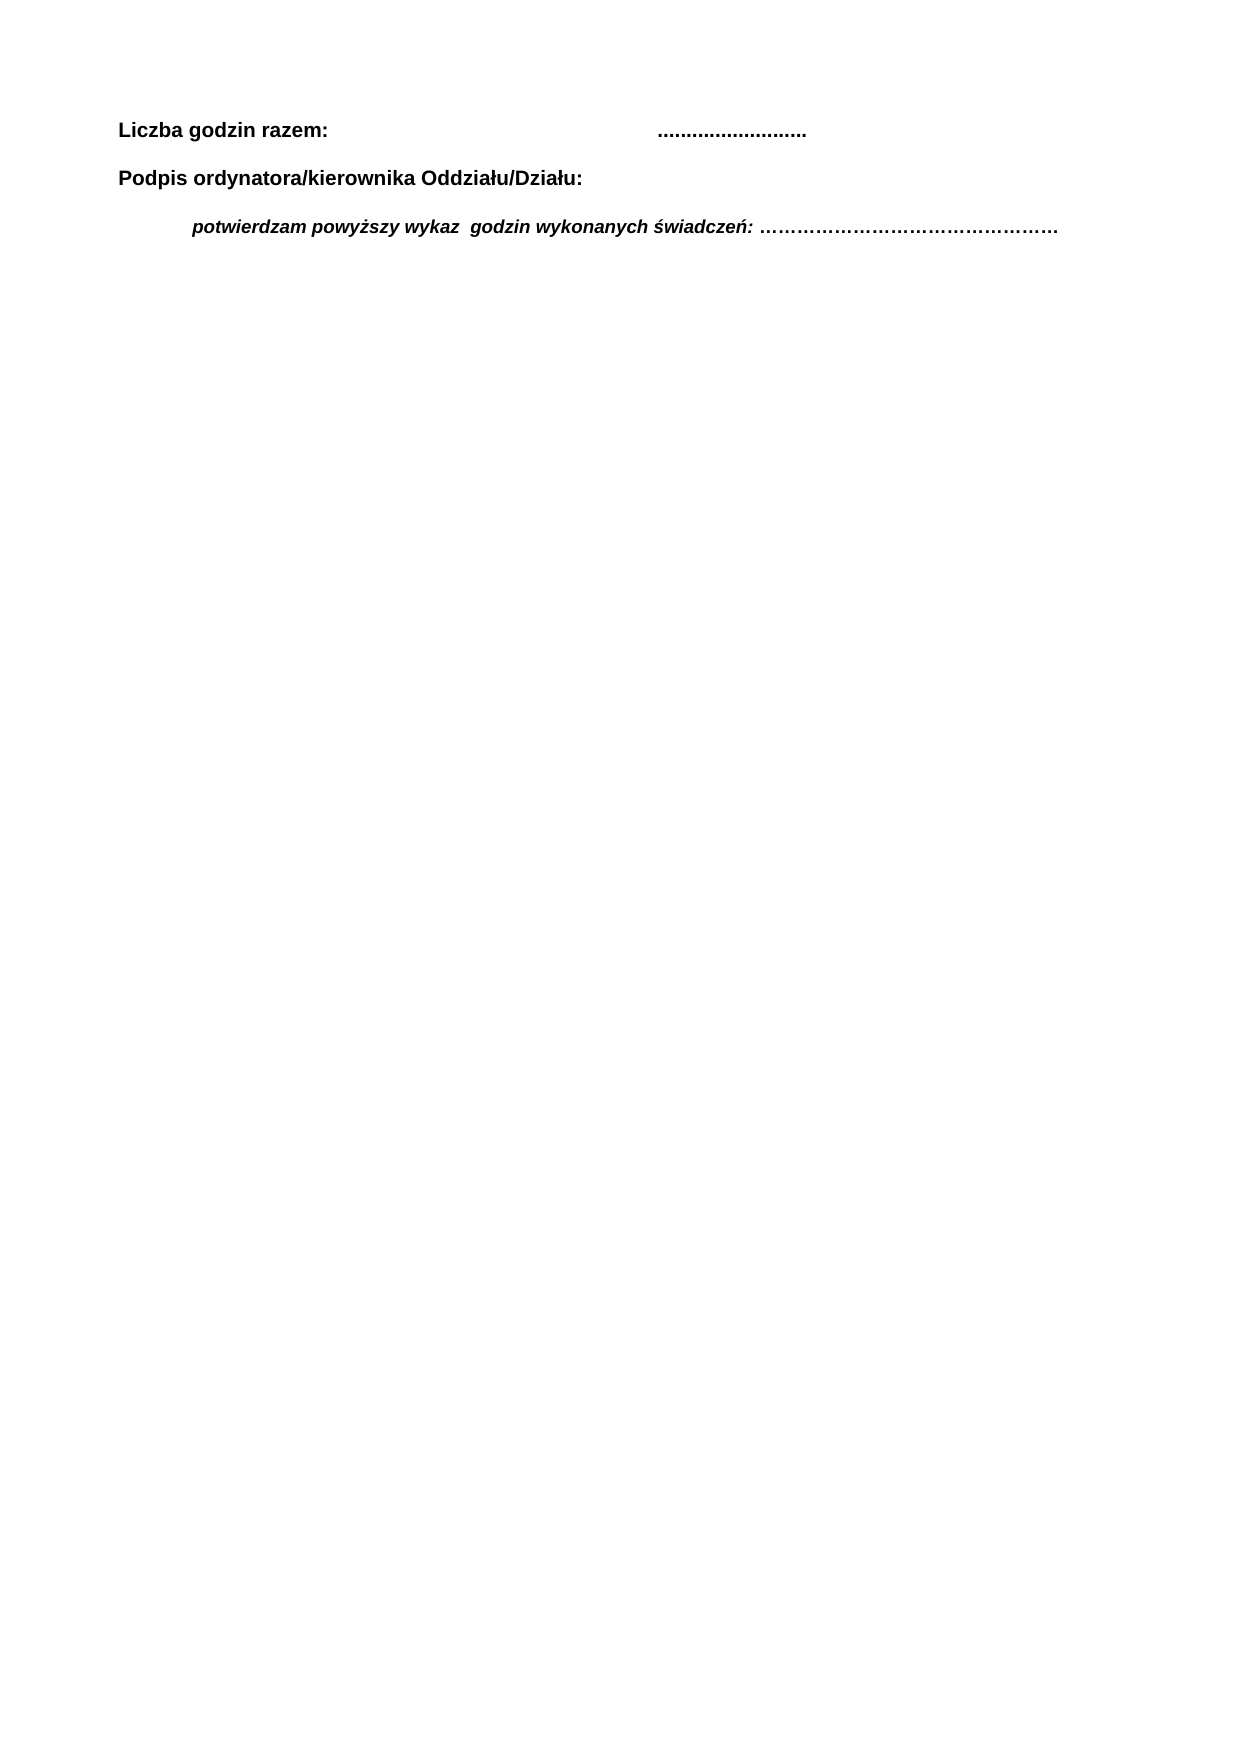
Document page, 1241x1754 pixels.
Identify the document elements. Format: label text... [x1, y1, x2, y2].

text Podpis ordynatora/kierownika Oddziału/Działu: [118, 166, 1122, 190]
text potwierdzam powyższy wykaz godzin wykonanych świadczeń: ………………………………………… [118, 214, 1122, 238]
text Liczba godzin razem: .......................... [118, 118, 1122, 142]
